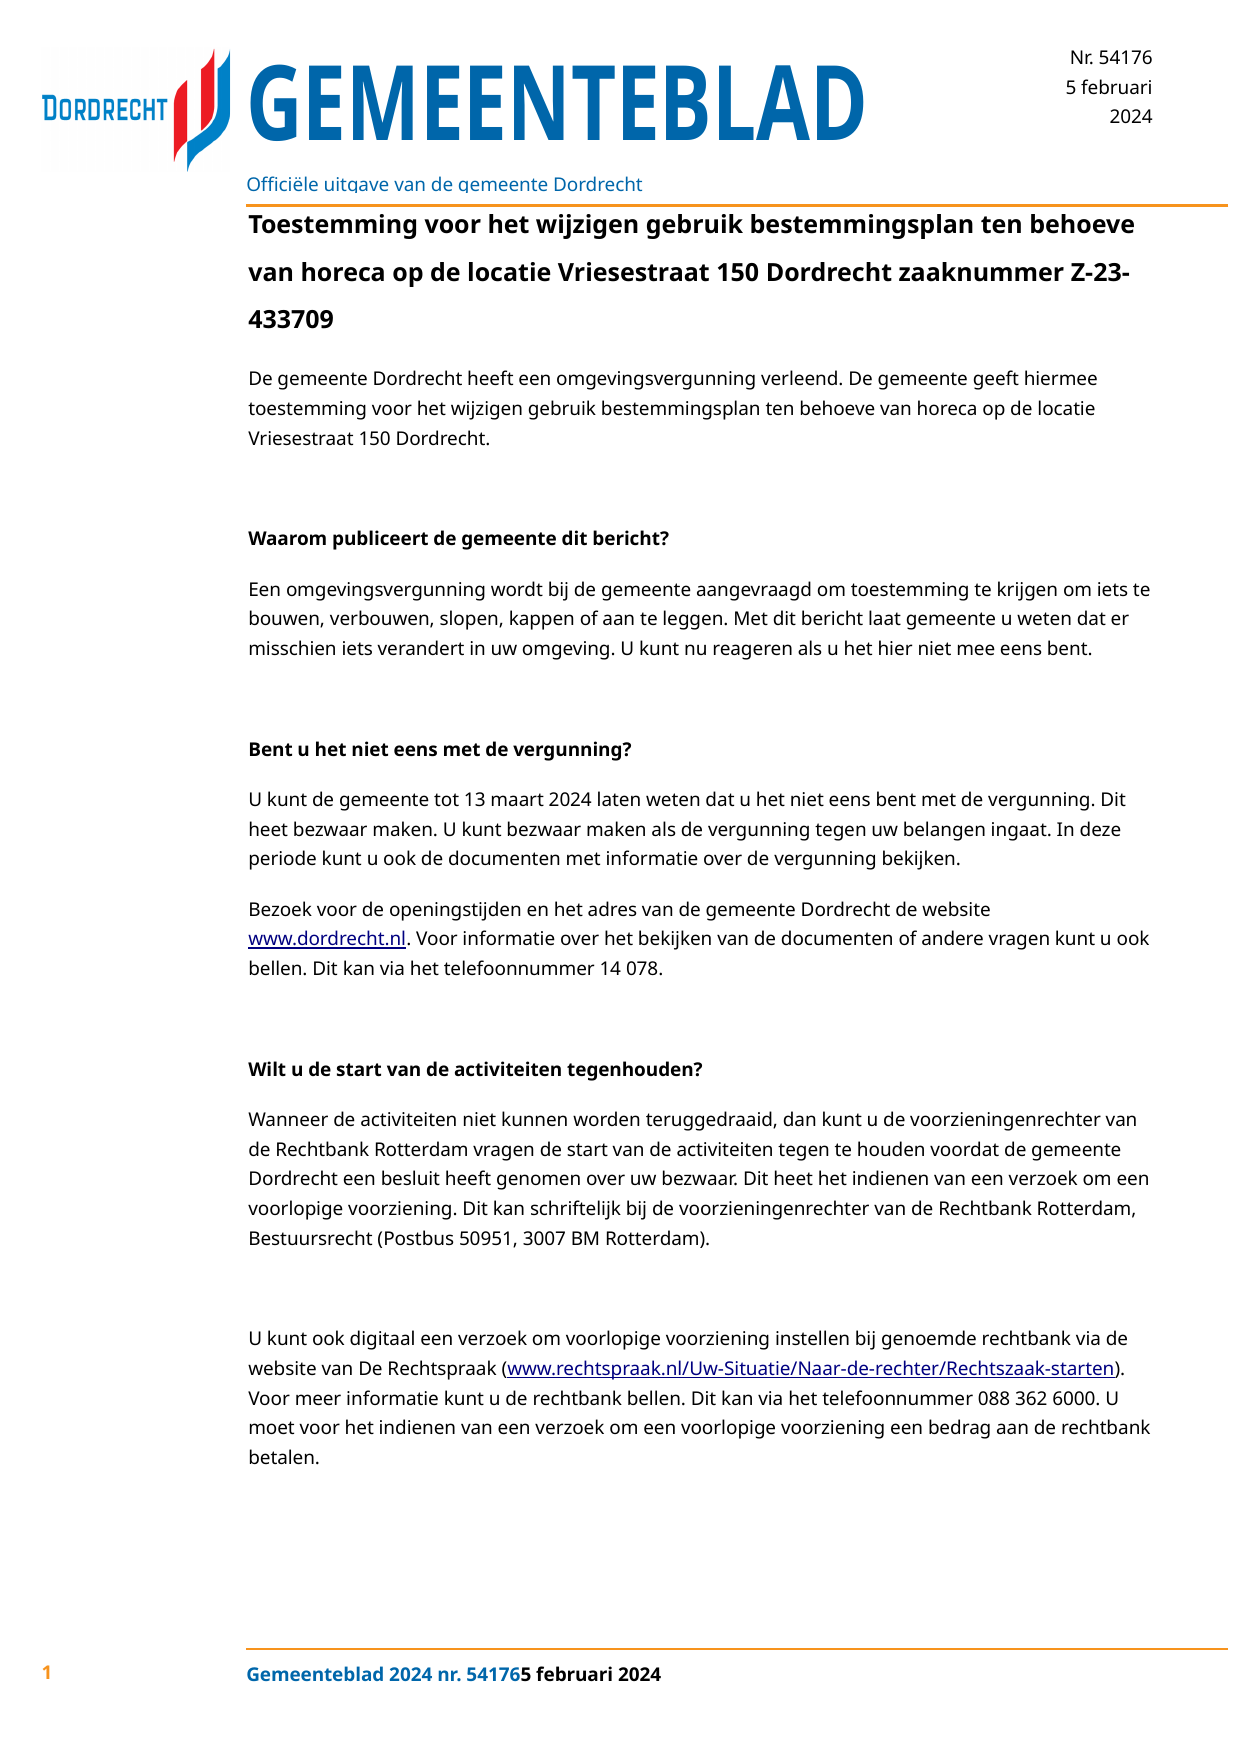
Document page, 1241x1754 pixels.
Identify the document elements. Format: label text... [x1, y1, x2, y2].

text Een omgevingsvergunning wordt bij de gemeente aangevraagd om toestemming te krijgen om iets te bouwen, verbouwen, slopen, kappen of aan te leggen. Met dit bericht laat gemeente u weten dat er misschien iets verandert in uw omgeving. U kunt nu reageren als u het hier niet mee eens bent. [248, 576, 1152, 661]
text Toestemming voor het wijzigen gebruik bestemmingsplan ten behoeve van horeca op de locatie Vriesestraat 150 Dordrecht zaaknummer Z-23-433709 [248, 207, 1152, 336]
text Bezoek voor de openingstijden en het adres van de gemeente Dordrecht de website www.dordrecht.nl. Voor informatie over het bekijken van de documenten of andere vragen kunt u ook bellen. Dit kan via het telefoonnummer 14 078. [248, 896, 1152, 981]
text Bent u het niet eens met de vergunning? [248, 736, 1152, 762]
text Waarom publiceert de gemeente dit bericht? [248, 526, 1152, 551]
text De gemeente Dordrecht heeft een omgevingsvergunning verleend. De gemeente geeft hiermee toestemming voor het wijzigen gebruik bestemmingsplan ten behoeve van horeca op de locatie Vriesestraat 150 Dordrecht. [248, 366, 1152, 450]
text Wilt u de start van de activiteiten tegenhouden? [248, 1056, 1152, 1082]
text U kunt ook digitaal een verzoek om voorlopige voorziening instellen bij genoemde rechtbank via de website van De Rechtspraak (www.rechtspraak.nl/Uw-Situatie/Naar-de-rechter/Rechtszaak-starten). Voor meer informatie kunt u de rechtbank bellen. Dit kan via het telefoonnummer 088 362 6000. U moet voor het indienen van een verzoek om een voorlopige voorziening een bedrag aan de rechtbank betalen. [248, 1326, 1152, 1469]
picture [41, 47, 231, 172]
text U kunt de gemeente tot 13 maart 2024 laten weten dat u het niet eens bent met de vergunning. Dit heet bezwaar maken. U kunt bezwaar maken als de vergunning tegen uw belangen ingaat. In deze periode kunt u ook de documenten met informatie over de vergunning bekijken. [248, 786, 1152, 871]
text Wanneer de activiteiten niet kunnen worden teruggedraaid, dan kunt u de voorzieningenrechter van de Rechtbank Rotterdam vragen de start van de activiteiten tegen te houden voordat de gemeente Dordrecht een besluit heeft genomen over uw bezwaar. Dit heet het indienen van een verzoek om een voorlopige voorziening. Dit kan schriftelijk bij de voorzieningenrechter van de Rechtbank Rotterdam, Bestuursrecht (Postbus 50951, 3007 BM Rotterdam). [248, 1106, 1152, 1250]
